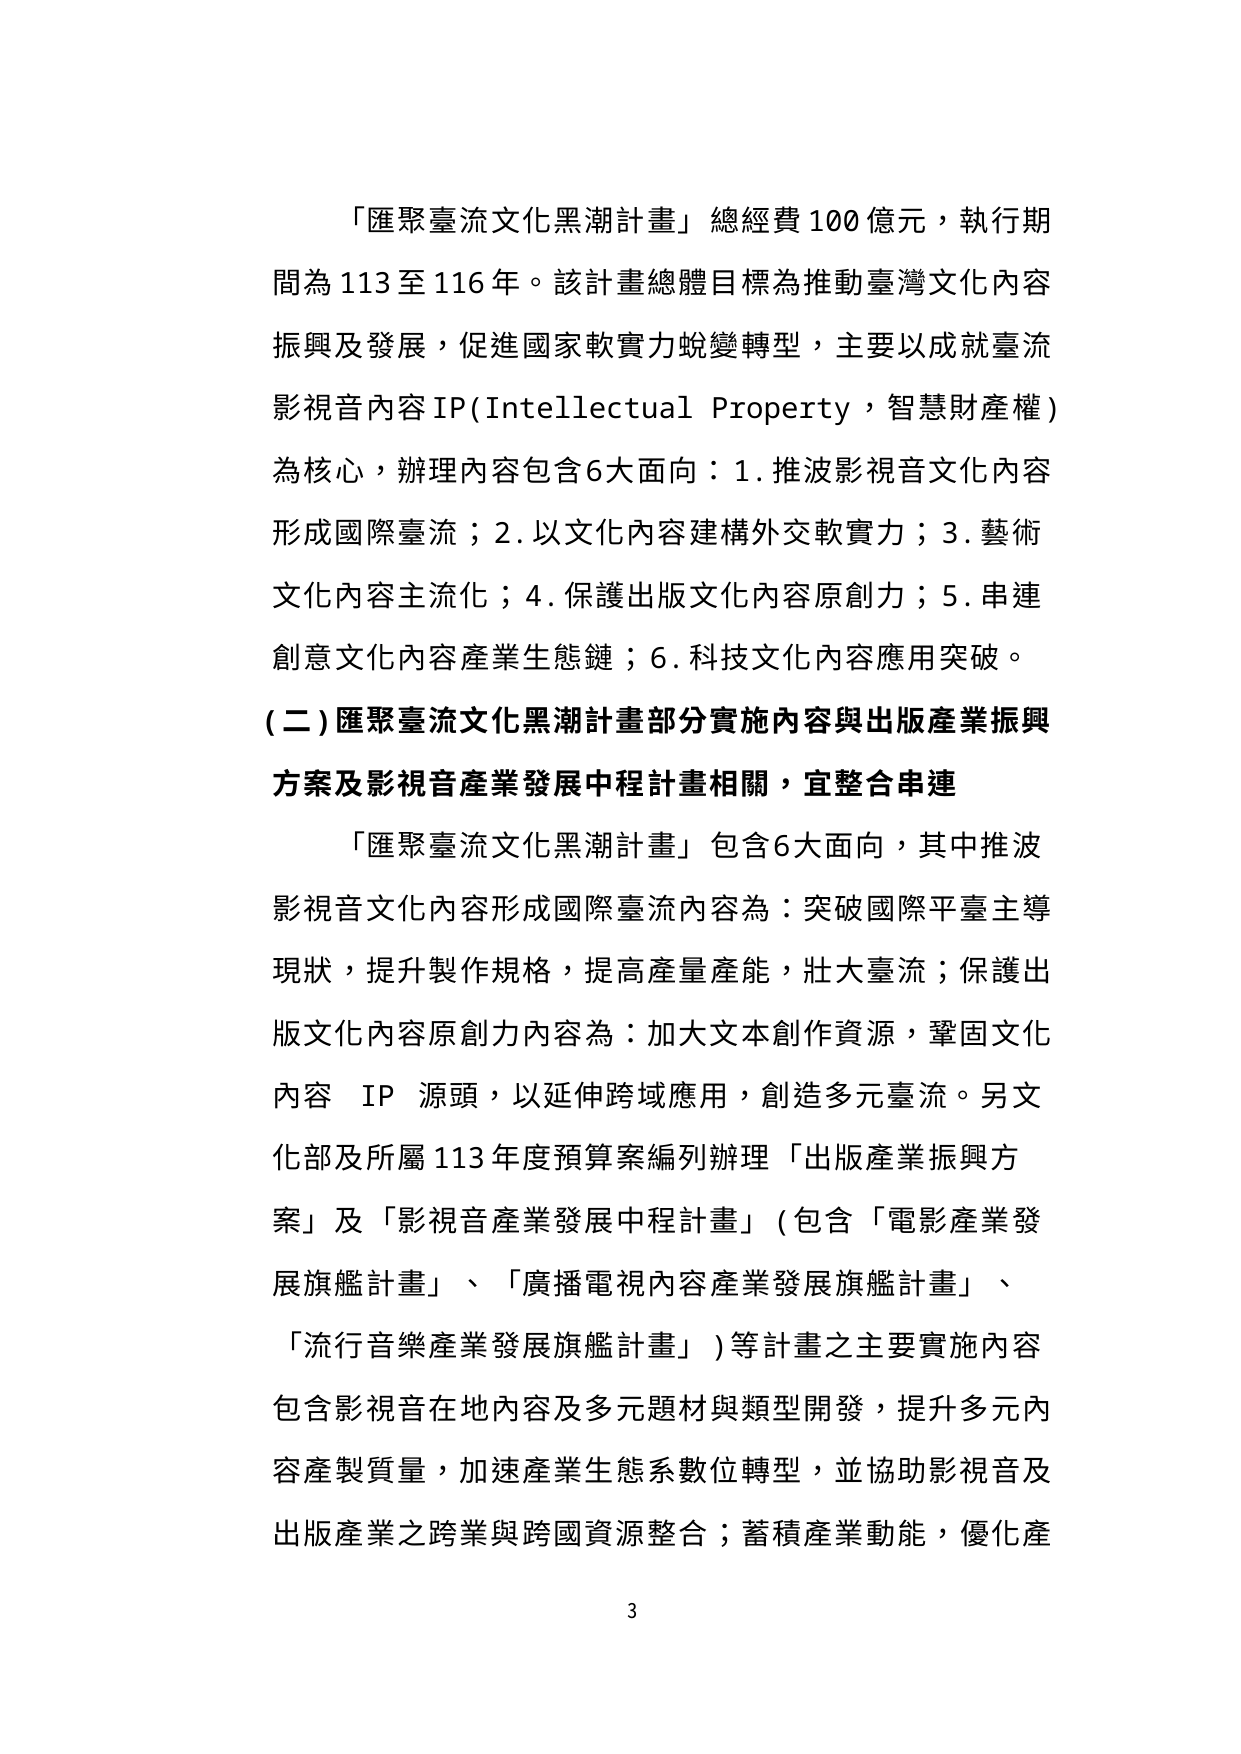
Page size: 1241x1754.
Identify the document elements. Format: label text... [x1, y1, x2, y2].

text 「匯聚臺流文化黑潮計畫」總經費100億元，執行期間為113至116年。該計畫總體目標為推動臺灣文化內容振興及發展，促進國家軟實力蛻變轉型，主要以成就臺流影視音內容IP(Intellectual Property，智慧財產權)為核心，辦理內容包含6大面向：1.推波影視音文化內容形成國際臺流；2.以文化內容建構外交軟實力；3.藝術文化內容主流化；4.保護出版文化內容原創力；5.串連創意文化內容產業生態鏈；6.科技文化內容應用突破。 [266, 177, 1063, 677]
text 「匯聚臺流文化黑潮計畫」包含6大面向，其中推波影視音文化內容形成國際臺流內容為：突破國際平臺主導現狀，提升製作規格，提高產量產能，壯大臺流；保護出版文化內容原創力內容為：加大文本創作資源，鞏固文化內容 IP 源頭，以延伸跨域應用，創造多元臺流。另文化部及所屬113年度預算案編列辦理「出版產業振興方案」及「影視音產業發展中程計畫」(包含「電影產業發展旗艦計畫」、「廣播電視內容產業發展旗艦計畫」、「流行音樂產業發展旗艦計畫」)等計畫之主要實施內容包含影視音在地內容及多元題材與類型開發，提升多元內容產製質量，加速產業生態系數位轉型，並協助影視音及出版產業之跨業與跨國資源整合；蓄積產業動能，優化產 [266, 802, 1063, 1552]
text (二)匯聚臺流文化黑潮計畫部分實施內容與出版產業振興方案及影視音產業發展中程計畫相關，宜整合串連 [236, 677, 1063, 802]
